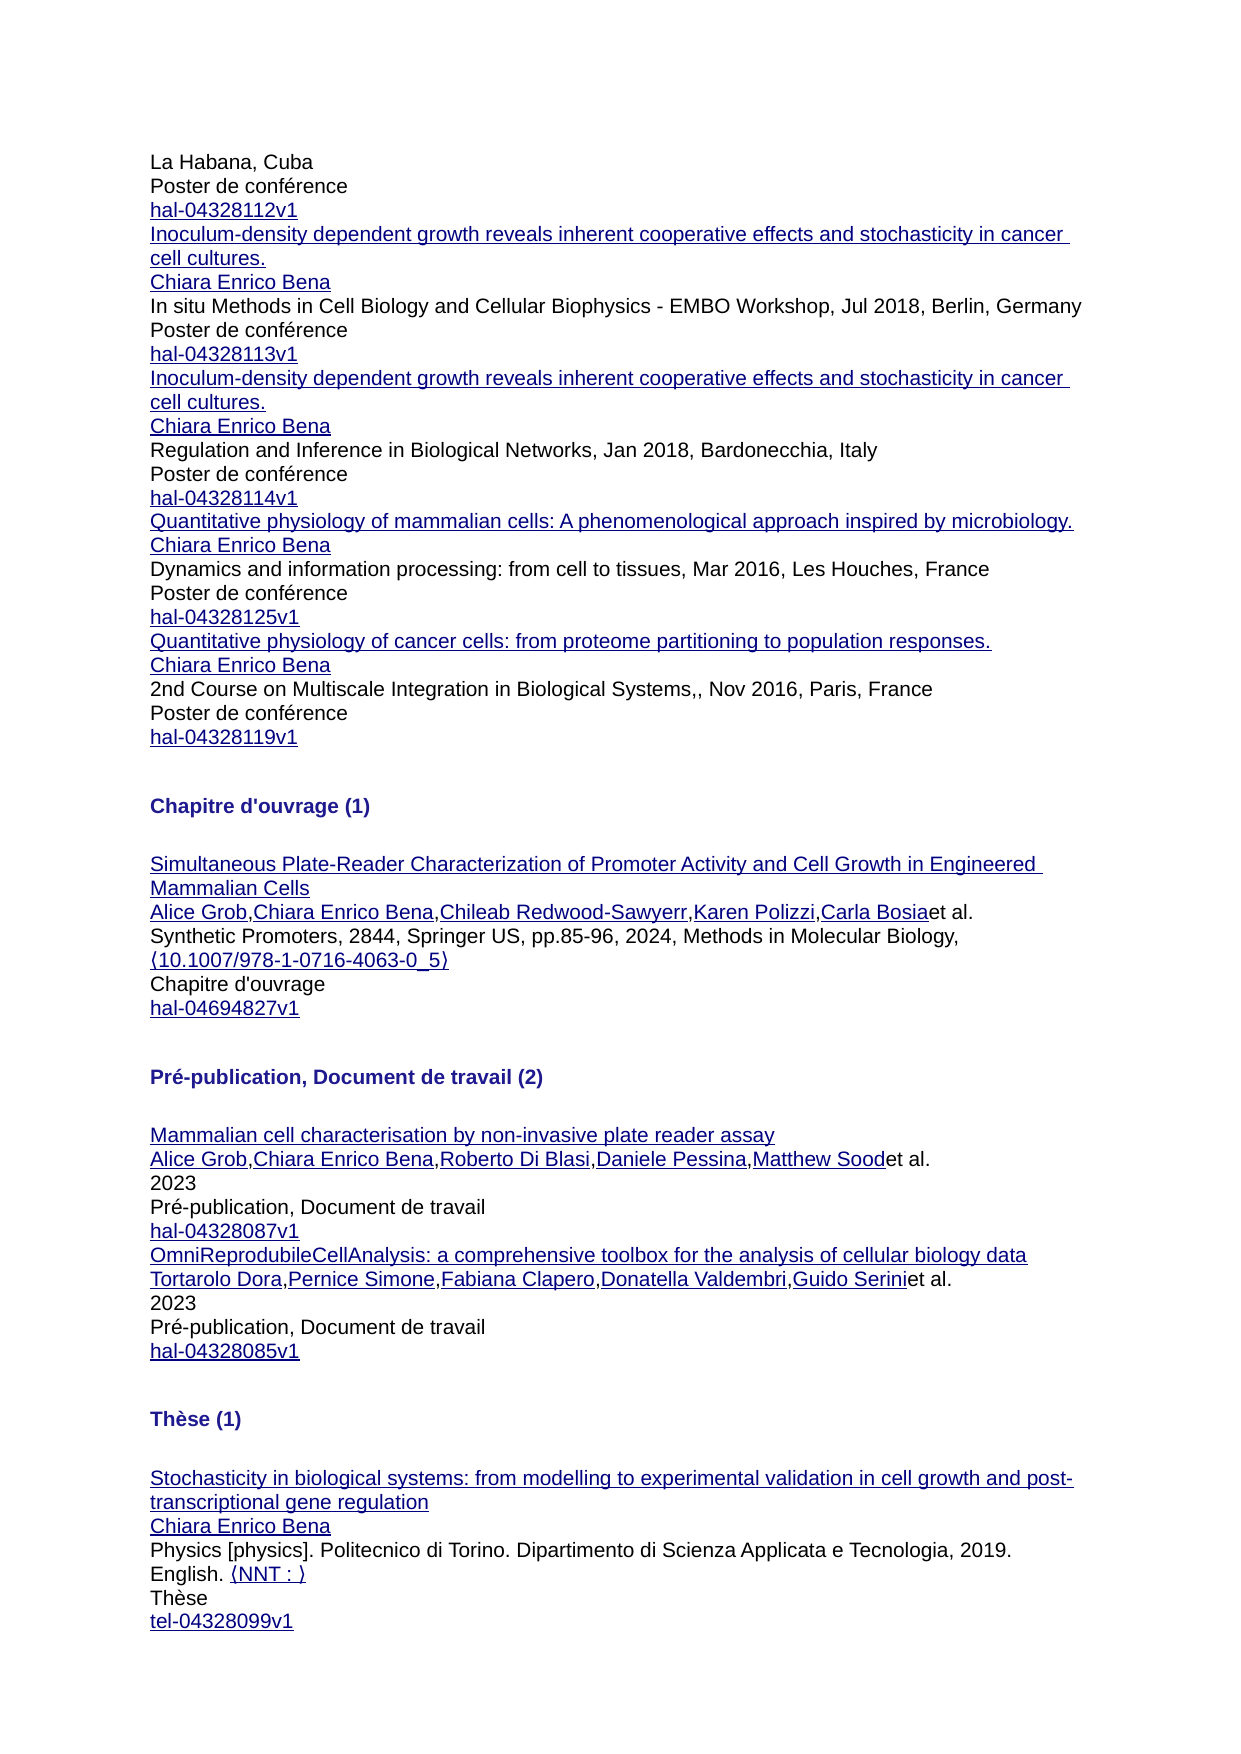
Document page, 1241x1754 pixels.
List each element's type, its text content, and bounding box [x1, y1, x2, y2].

subtitle Thèse (1) [150, 1407, 1090, 1431]
table_header Simultaneous Plate-Reader Characterization of Promoter Activity and Cell Growth in Engineered Mammalian Cells Alice Grob,Chiara Enrico Bena,Chileab Redwood-Sawyerr,Karen Polizzi,Carla Bosiaet al. Synthetic Promoters, 2844, Springer US, pp.85-96, 2024, Methods in Molecular Biology, ⟨10.1007/978-1-0716-4063-0_5⟩ Chapitre d'ouvrage hal-04694827v1 [150, 852, 1090, 1020]
table_header Stochasticity in biological systems: from modelling to experimental validation in cell growth and post-transcriptional gene regulation Chiara Enrico Bena Physics [physics]. Politecnico di Torino. Dipartimento di Scienza Applicata e Tecnologia, 2019. English. ⟨NNT : ⟩ Thèse tel-04328099v1 [150, 1466, 1090, 1633]
table_cell Inoculum-density dependent growth reveals inherent cooperative effects and stochasticity in cancer cell cultures. Chiara Enrico Bena Regulation and Inference in Biological Networks, Jan 2018, Bardonecchia, Italy Poster de conférence hal-04328114v1 [150, 366, 1090, 509]
subtitle Pré-publication, Document de travail (2) [150, 1064, 1090, 1088]
table_cell Quantitative physiology of mammalian cells: A phenomenological approach inspired by microbiology. Chiara Enrico Bena Dynamics and information processing: from cell to tissues, Mar 2016, Les Houches, France Poster de conférence hal-04328125v1 [150, 509, 1090, 629]
table_cell OmniReprodubileCellAnalysis: a comprehensive toolbox for the analysis of cellular biology data Tortarolo Dora,Pernice Simone,Fabiana Clapero,Donatella Valdembri,Guido Seriniet al. 2023 Pré-publication, Document de travail hal-04328085v1 [150, 1243, 1090, 1362]
table_header Mammalian cell characterisation by non-invasive plate reader assay Alice Grob,Chiara Enrico Bena,Roberto Di Blasi,Daniele Pessina,Matthew Soodet al. 2023 Pré-publication, Document de travail hal-04328087v1 [150, 1123, 1090, 1243]
subtitle Chapitre d'ouvrage (1) [150, 794, 1090, 818]
table_cell Inoculum-density dependent growth reveals inherent cooperative effects and stochasticity in cancer cell cultures. Chiara Enrico Bena In situ Methods in Cell Biology and Cellular Biophysics - EMBO Workshop, Jul 2018, Berlin, Germany Poster de conférence hal-04328113v1 [150, 222, 1090, 366]
table_cell La Habana, Cuba Poster de conférence hal-04328112v1 [150, 150, 1090, 222]
table_cell Quantitative physiology of cancer cells: from proteome partitioning to population responses. Chiara Enrico Bena 2nd Course on Multiscale Integration in Biological Systems,, Nov 2016, Paris, France Poster de conférence hal-04328119v1 [150, 629, 1090, 749]
